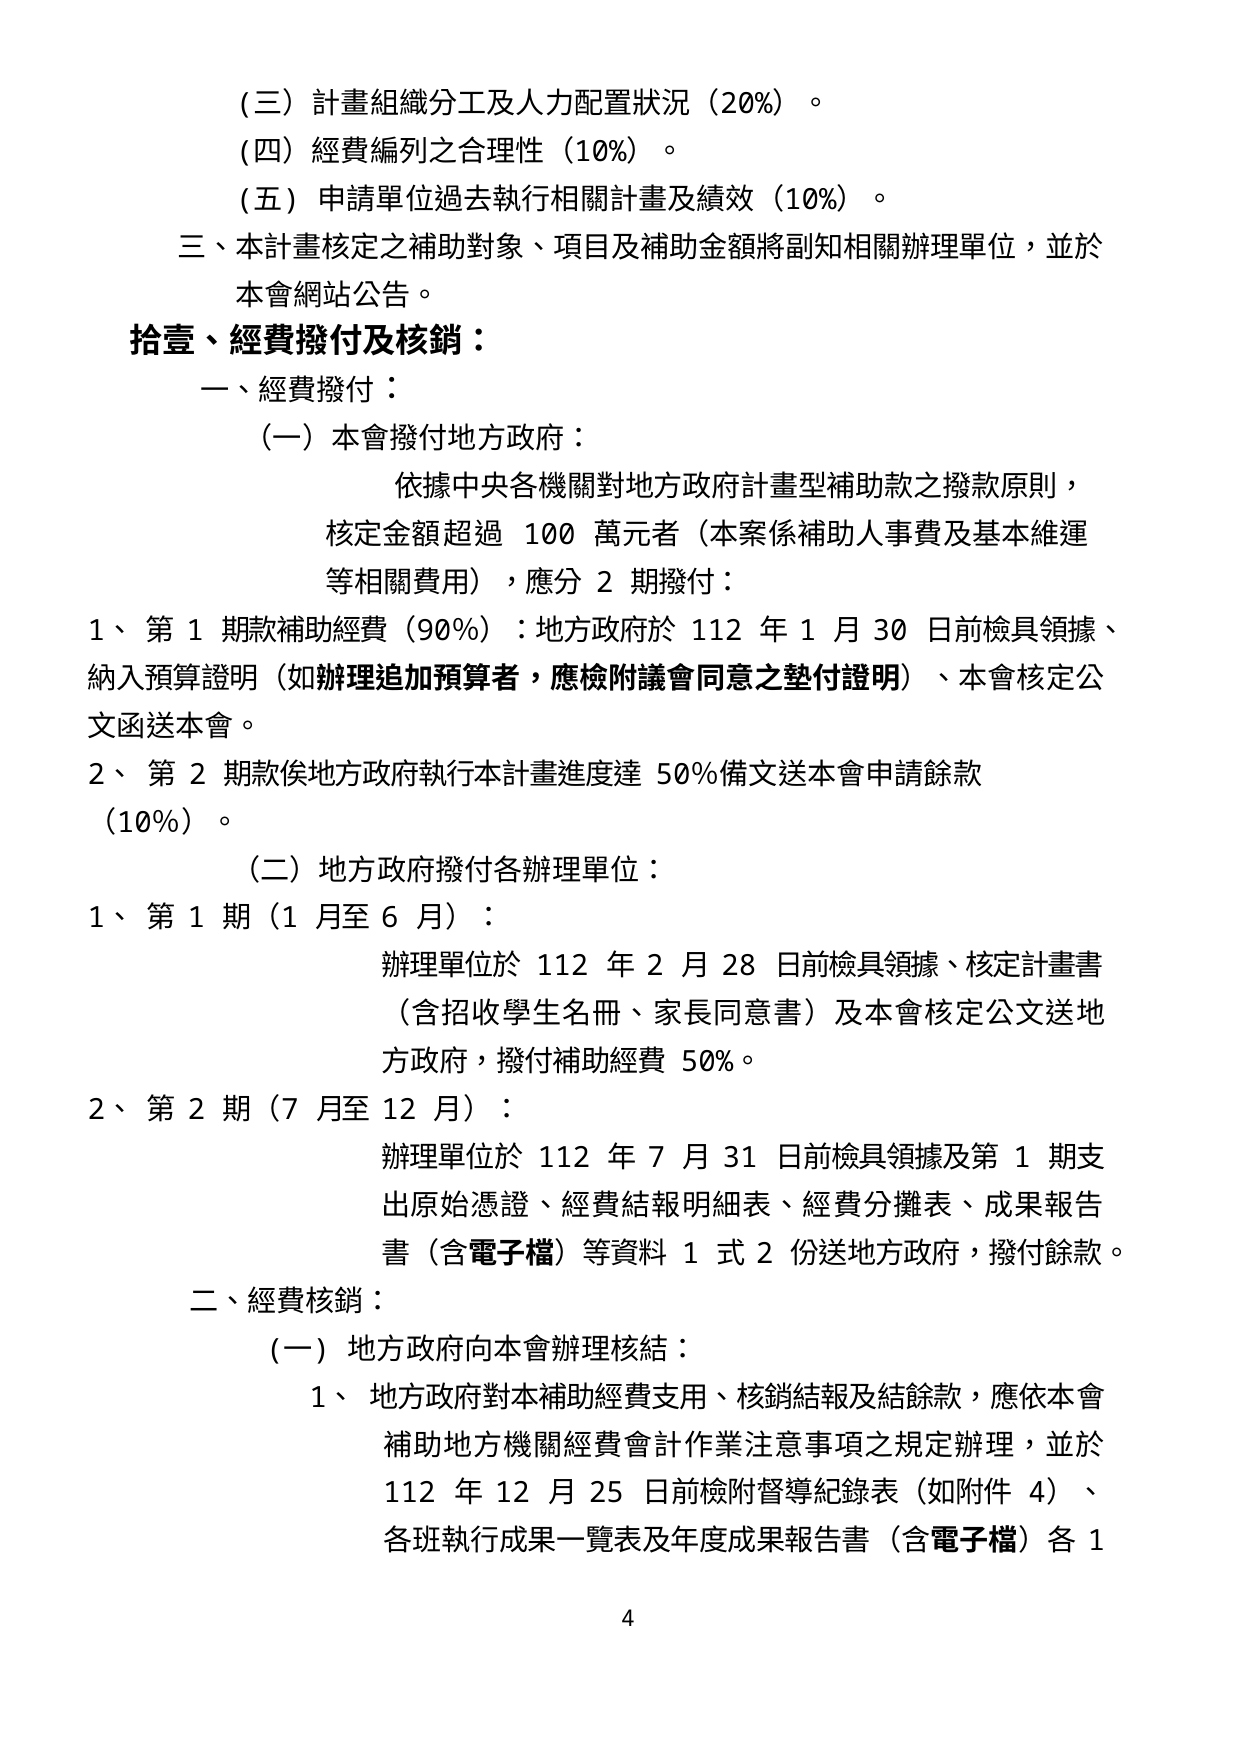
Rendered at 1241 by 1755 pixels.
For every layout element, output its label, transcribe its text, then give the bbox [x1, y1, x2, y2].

text 二、經費核銷： [189, 1273, 1138, 1321]
text (一) 地方政府向本會辦理核結： [266, 1321, 1138, 1369]
list 第 1 期（1 月至 6 月）： [87, 889, 1105, 937]
list 第 2 期（7 月至 12 月）： [87, 1081, 1105, 1129]
text 拾壹、經費撥付及核銷： [129, 314, 1138, 362]
text 辦理單位於 112 年 7 月 31 日前檢具領據及第 1 期支出原始憑證、經費結報明細表、經費分攤表、成果報告書（含電子檔）等資料 1 式 2 份送地方政府，撥付餘款。 [381, 1129, 1106, 1273]
text （一）本會撥付地方政府： [243, 410, 1138, 458]
text 三、本計畫核定之補助對象、項目及補助金額將副知相關辦理單位，並於本會網站公告。 [177, 219, 1105, 314]
text (四）經費編列之合理性（10%）。 [236, 123, 1106, 171]
text 一、經費撥付： [200, 362, 1138, 410]
list 第 2 期款俟地方政府執行本計畫進度達 50％備文送本會申請餘款（10％）。 [87, 746, 1105, 842]
list 第 1 期款補助經費（90％）：地方政府於 112 年 1 月 30 日前檢具領據、納入預算證明（如辦理追加預算者，應檢附議會同意之墊付證明）、本會核定公文函送本會。 [87, 602, 1105, 746]
text （二）地方政府撥付各辦理單位： [231, 842, 693, 889]
text (五) 申請單位過去執行相關計畫及績效（10%）。 [236, 171, 1106, 219]
text 辦理單位於 112 年 2 月 28 日前檢具領據、核定計畫書（含招收學生名冊、家長同意書）及本會核定公文送地方政府，撥付補助經費 50%。 [381, 937, 1106, 1081]
text 依據中央各機關對地方政府計畫型補助款之撥款原則，核定金額超過 100 萬元者（本案係補助人事費及基本維運等相關費用），應分 2 期撥付： [325, 458, 1105, 602]
list 地方政府對本補助經費支用、核銷結報及結餘款，應依本會補助地方機關經費會計作業注意事項之規定辦理，並於112 年 12 月 25 日前檢附督導紀錄表（如附件 4）、各班執行成果一覽表及年度成果報告書（含電子檔）各 1 [309, 1369, 1105, 1560]
text (三）計畫組織分工及人力配置狀況（20%）。 [236, 75, 1106, 123]
